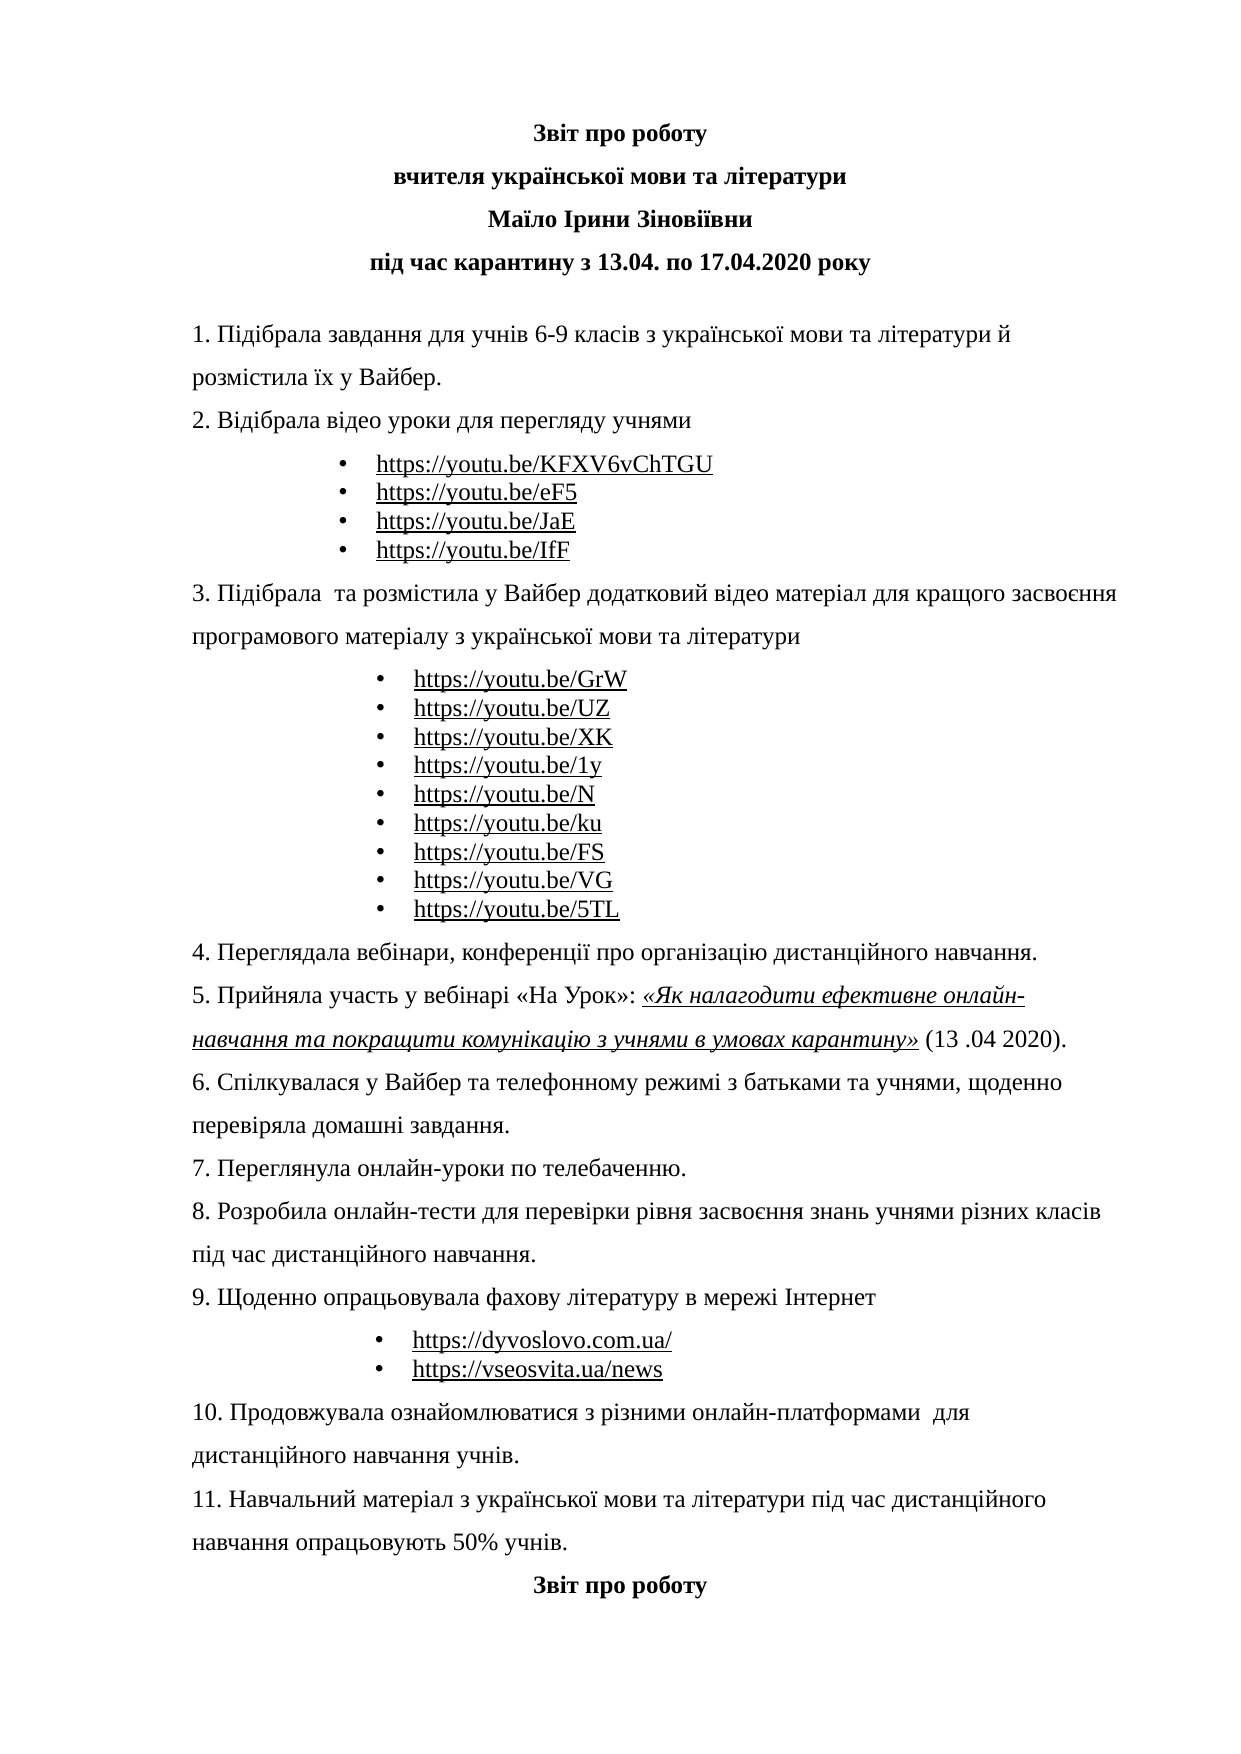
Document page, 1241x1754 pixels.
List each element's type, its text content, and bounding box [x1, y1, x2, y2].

list https://vseosvita.ua/news [375, 1354, 1122, 1383]
list Навчальний матеріал з української мови та літератури під час дистанційного навчання опрацьовують 50% учнів. [118, 1484, 1122, 1556]
list https://youtu.be/JaE [339, 506, 1122, 535]
list https://youtu.be/5TL [376, 894, 1122, 923]
list Підібрала завдання для учнів 6-9 класів з української мови та літератури й розмістила їх у Вайбер. [118, 319, 1122, 391]
list Підібрала та розмістила у Вайбер додатковий відео матеріал для кращого засвоєння програмового матеріалу з української мови та літератури [118, 578, 1122, 650]
list https://youtu.be/VG [376, 866, 1122, 894]
list Прийняла участь у вебінарі «На Урок»: «Як налагодити ефективне онлайн-навчання та покращити комунікацію з учнями в умовах карантину» (13 .04 2020). [118, 981, 1122, 1052]
list https://youtu.be/ku [376, 808, 1122, 837]
list https://youtu.be/UZ [376, 693, 1122, 722]
list https://youtu.be/IfF [339, 535, 1122, 564]
list https://youtu.be/GrW [376, 664, 1122, 693]
text Звіт про роботу [118, 1570, 1122, 1599]
list Відібрала відео уроки для перегляду учнями [118, 406, 1122, 434]
text Звіт про роботу [118, 118, 1122, 147]
text Маїло Ірини Зіновіївни [118, 204, 1122, 233]
list Переглядала вебінари, конференції про організацію дистанційного навчання. [118, 937, 1122, 966]
list https://dyvoslovo.com.ua/ [375, 1326, 1122, 1354]
list Щоденно опрацьовувала фахову літературу в мережі Інтернет [118, 1282, 1122, 1311]
list Продовжувала ознайомлюватися з різними онлайн-платформами для дистанційного навчання учнів. [118, 1397, 1122, 1469]
text під час карантину з 13.04. по 17.04.2020 року [118, 247, 1122, 276]
list Спілкувалася у Вайбер та телефонному режимі з батьками та учнями, щоденно перевіряла домашні завдання. [118, 1067, 1122, 1139]
list https://youtu.be/FS [376, 837, 1122, 866]
list Переглянула онлайн-уроки по телебаченню. [118, 1153, 1122, 1182]
list https://youtu.be/1y [376, 751, 1122, 779]
list Розробила онлайн-тести для перевірки рівня засвоєння знань учнями різних класів під час дистанційного навчання. [118, 1196, 1122, 1268]
list https://youtu.be/XK [376, 722, 1122, 751]
list https://youtu.be/KFXV6vChTGU [339, 449, 1122, 477]
list https://youtu.be/N [376, 779, 1122, 808]
list https://youtu.be/eF5 [339, 477, 1122, 506]
text вчителя української мови та літератури [118, 161, 1122, 190]
